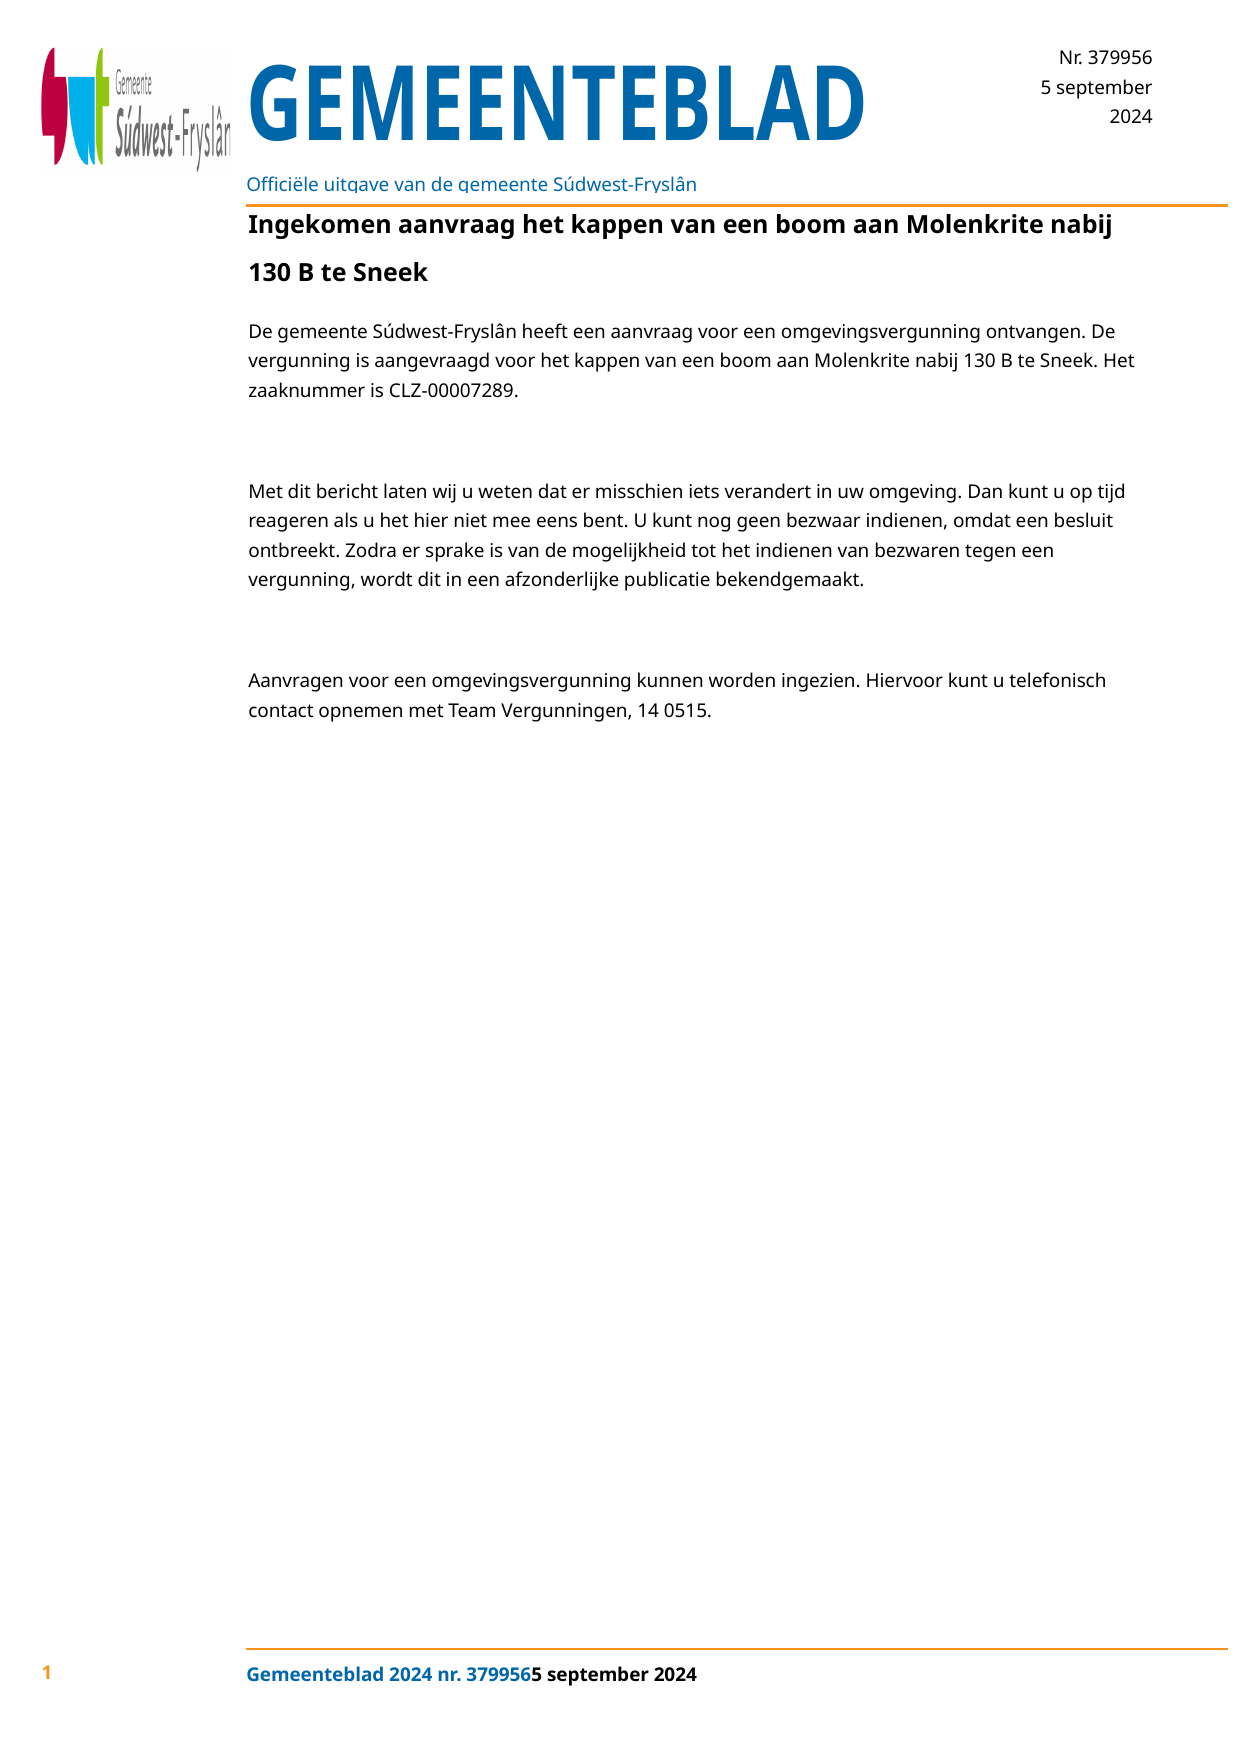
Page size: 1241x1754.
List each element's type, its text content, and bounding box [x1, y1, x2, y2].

text Met dit bericht laten wij u weten dat er misschien iets verandert in uw omgeving. Dan kunt u op tijd reageren als u het hier niet mee eens bent. U kunt nog geen bezwaar indienen, omdat een besluit ontbreekt. Zodra er sprake is van de mogelijkheid tot het indienen van bezwaren tegen een vergunning, wordt dit in een afzonderlijke publicatie bekendgemaakt. [248, 478, 1152, 592]
picture [41, 47, 231, 172]
text Aanvragen voor een omgevingsvergunning kunnen worden ingezien. Hiervoor kunt u telefonisch contact opnemen met Team Vergunningen, 14 0515. [248, 667, 1152, 723]
text De gemeente Súdwest-Fryslân heeft een aanvraag voor een omgevingsvergunning ontvangen. De vergunning is aangevraagd voor het kappen van een boom aan Molenkrite nabij 130 B te Sneek. Het zaaknummer is CLZ-00007289. [248, 318, 1152, 403]
text Ingekomen aanvraag het kappen van een boom aan Molenkrite nabij 130 B te Sneek [248, 207, 1152, 288]
